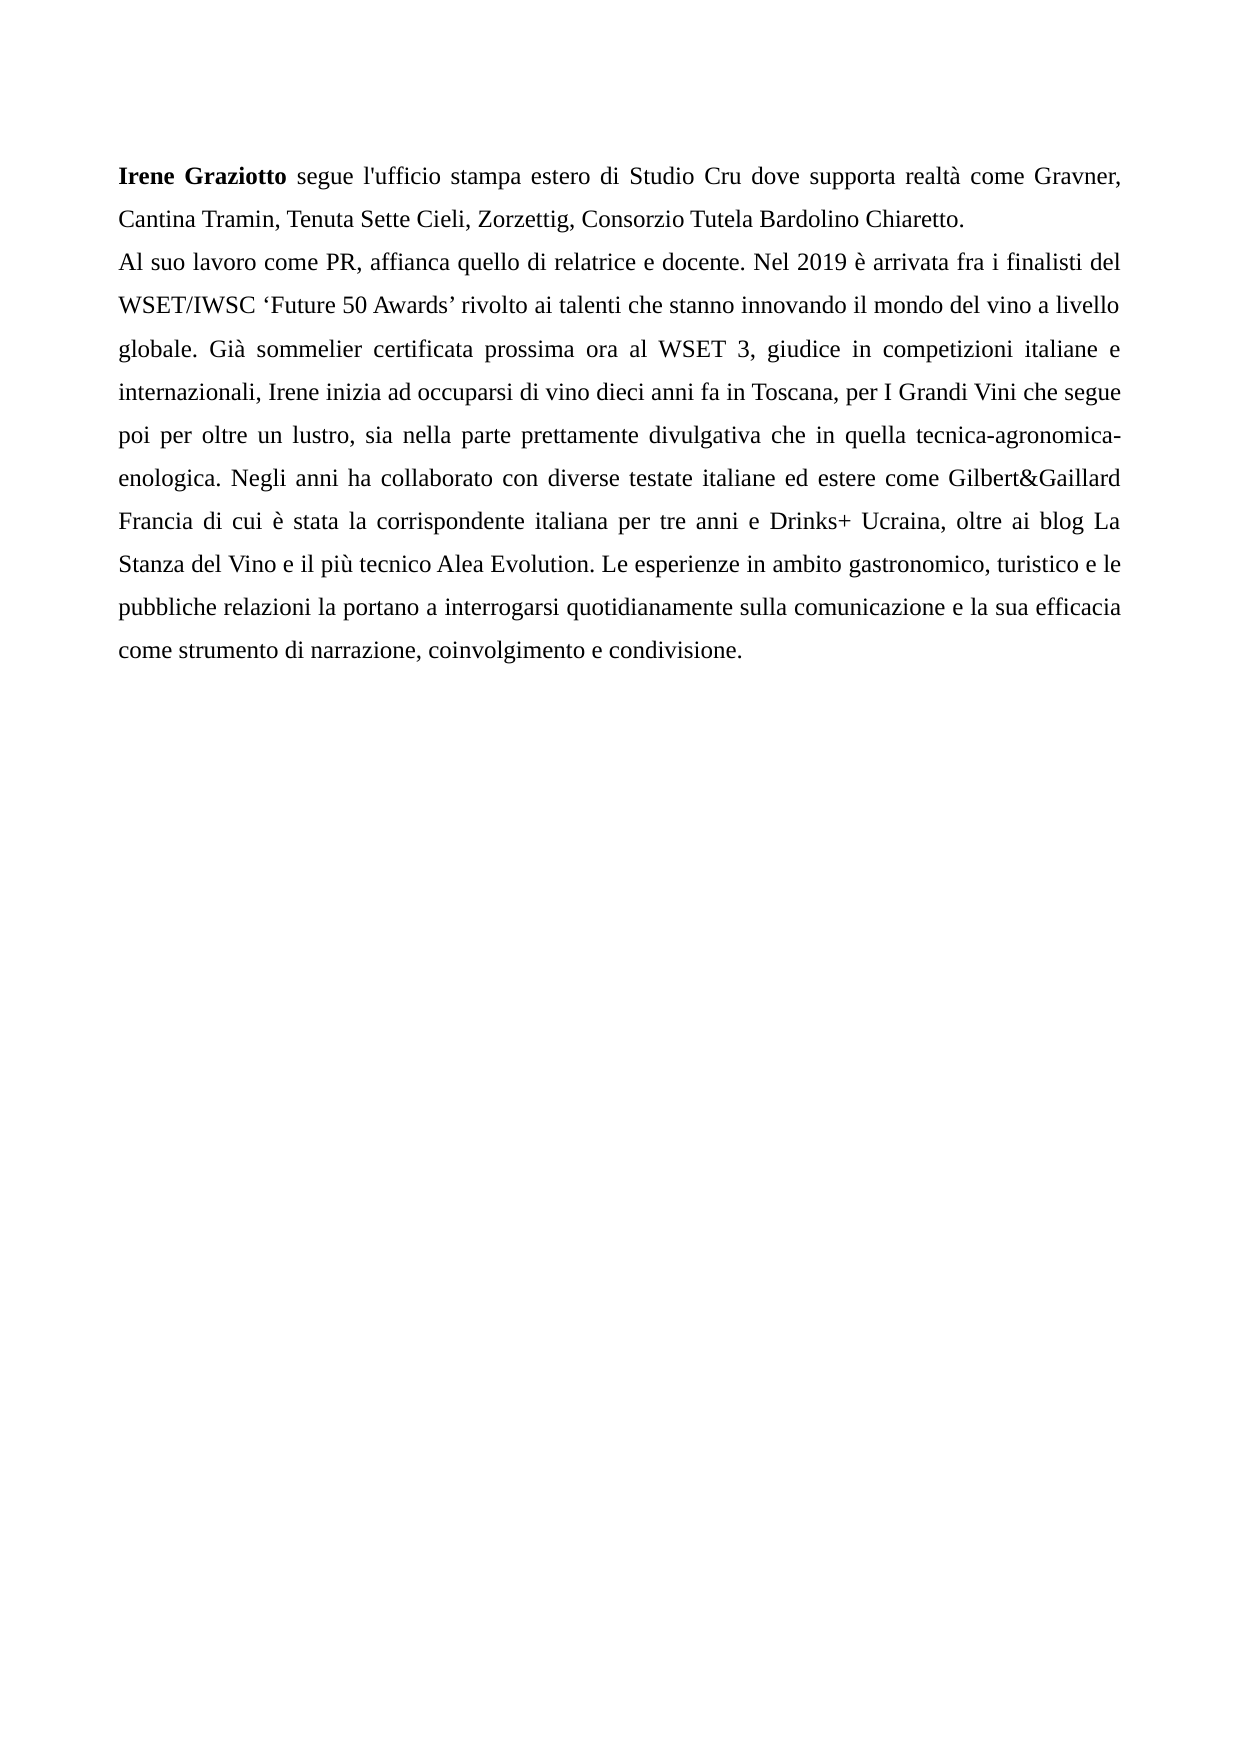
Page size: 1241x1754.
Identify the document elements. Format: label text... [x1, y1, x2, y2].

text Irene Graziotto segue l'ufficio stampa estero di Studio Cru dove supporta realtà come Gravner, Cantina Tramin, Tenuta Sette Cieli, Zorzettig, Consorzio Tutela Bardolino Chiaretto. [118, 118, 1122, 233]
text Al suo lavoro come PR, affianca quello di relatrice e docente. Nel 2019 è arrivata fra i finalisti del WSET/IWSC ‘Future 50 Awards’ rivolto ai talenti che stanno innovando il mondo del vino a livello globale. Già sommelier certificata prossima ora al WSET 3, giudice in competizioni italiane e internazionali, Irene inizia ad occuparsi di vino dieci anni fa in Toscana, per I Grandi Vini che segue poi per oltre un lustro, sia nella parte prettamente divulgativa che in quella tecnica-agronomica-enologica. Negli anni ha collaborato con diverse testate italiane ed estere come Gilbert&Gaillard Francia di cui è stata la corrispondente italiana per tre anni e Drinks+ Ucraina, oltre ai blog La Stanza del Vino e il più tecnico Alea Evolution. Le esperienze in ambito gastronomico, turistico e le pubbliche relazioni la portano a interrogarsi quotidianamente sulla comunicazione e la sua efficacia come strumento di narrazione, coinvolgimento e condivisione. [118, 247, 1122, 664]
